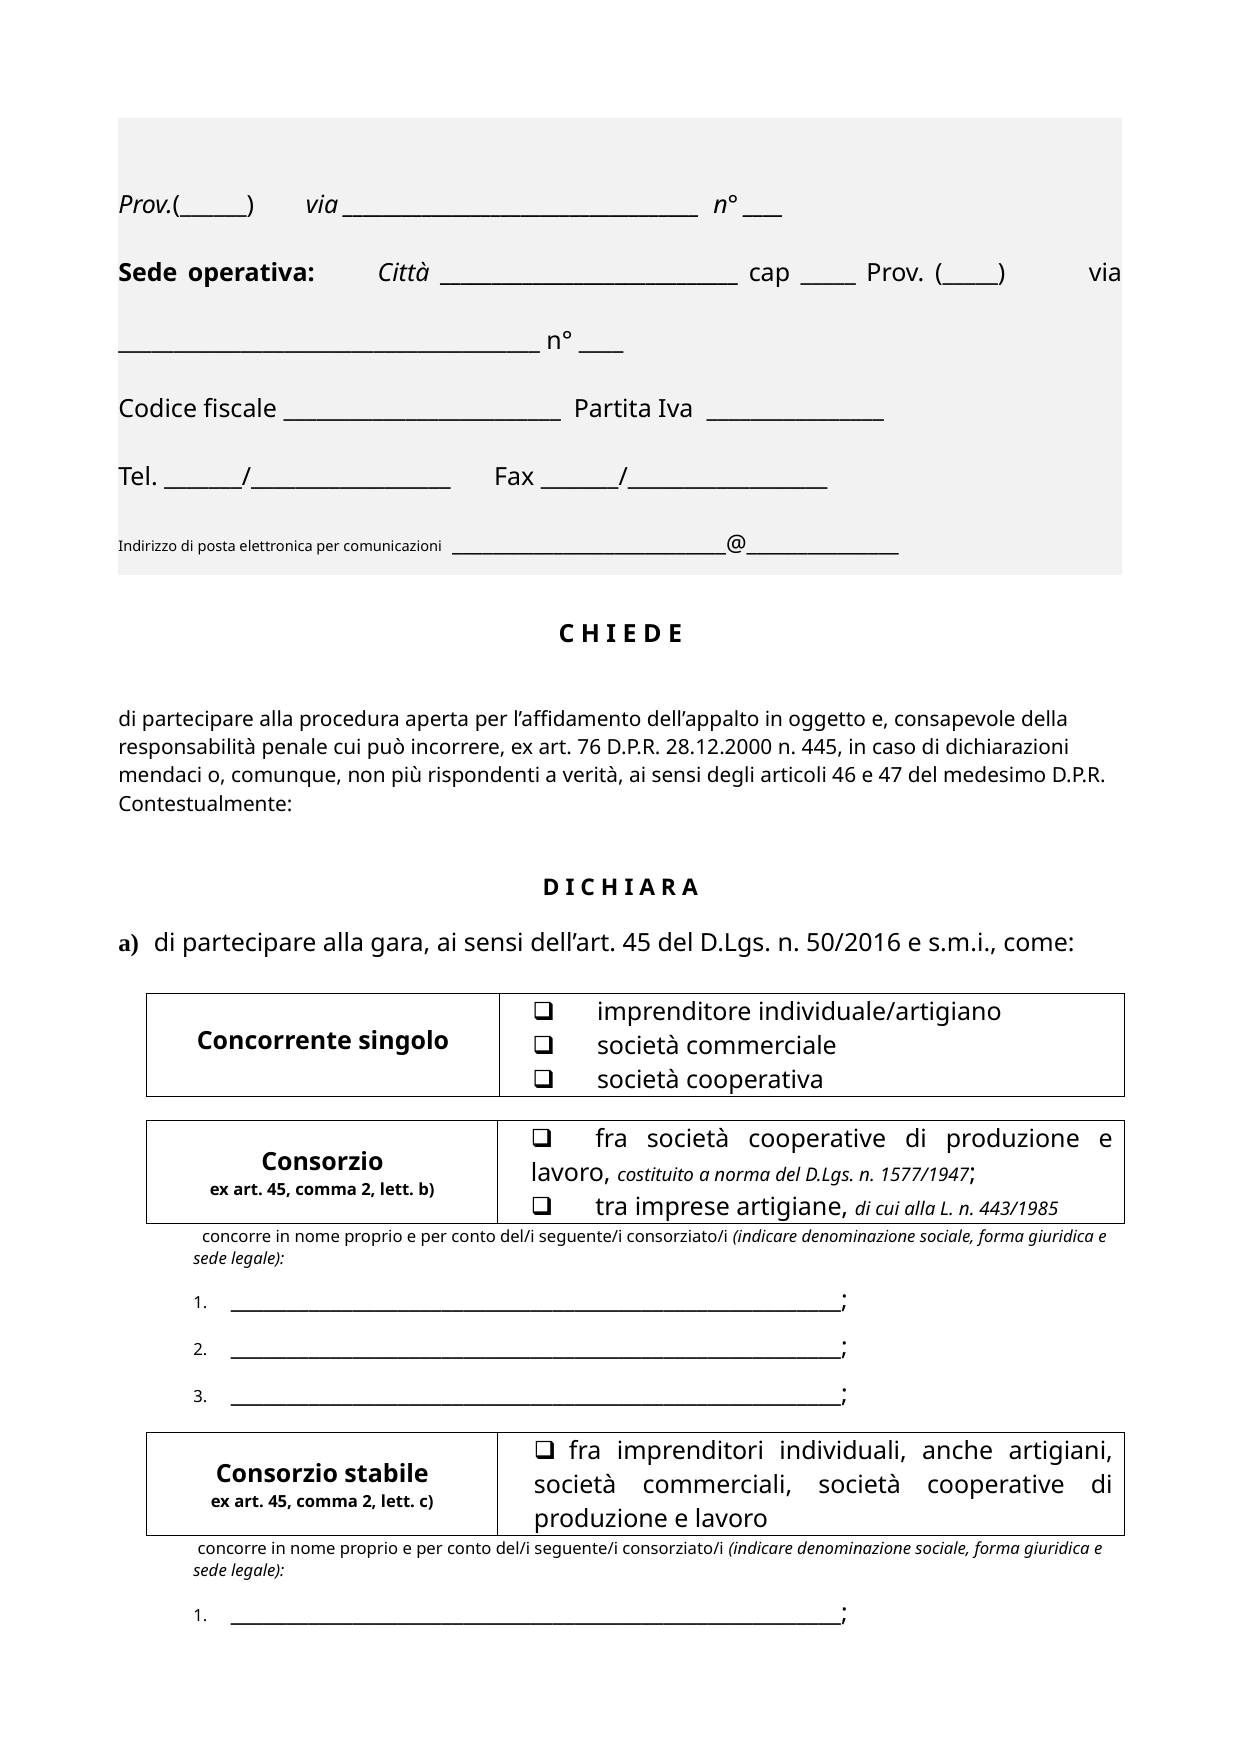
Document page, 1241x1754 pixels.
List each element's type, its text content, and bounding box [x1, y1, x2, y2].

text Indirizzo di posta elettronica per comunicazioni ___________________________@_______________ [118, 527, 1122, 558]
table_header Consorzio stabile ex art. 45, comma 2, lett. c) [147, 1433, 497, 1535]
list _______________________________________________________; [193, 1282, 1122, 1316]
list _______________________________________________________; [193, 1594, 1122, 1628]
text concorre in nome proprio e per conto del/i seguente/i consorziato/i (indicare denominazione sociale, forma giuridica e sede legale): [193, 1536, 1122, 1582]
text C H I E D E [118, 616, 1122, 650]
text Sede operativa: Città _____________________________ cap _____ Prov. (_____) via ______________________________________ n° ____ [118, 254, 1122, 357]
text Codice fiscale _________________________ Partita Iva ________________ [118, 391, 1122, 425]
text concorre in nome proprio e per conto del/i seguente/i consorziato/i (indicare denominazione sociale, forma giuridica e sede legale): [193, 1224, 1122, 1269]
text Tel. _______/__________________ Fax _______/__________________ [118, 459, 1122, 493]
list _______________________________________________________; [193, 1375, 1122, 1409]
table_header imprenditore individuale/artigiano società commerciale società cooperativa [500, 994, 1124, 1096]
subtitle Prov.(______) via ____________________________________ n° ____ [118, 186, 1122, 220]
table_header Concorrente singolo [147, 994, 499, 1096]
table_header Consorzio ex art. 45, comma 2, lett. b) [147, 1121, 497, 1223]
text di partecipare alla procedura aperta per l’affidamento dell’appalto in oggetto e, consapevole della responsabilità penale cui può incorrere, ex art. 76 D.P.R. 28.12.2000 n. 445, in caso di dichiarazioni mendaci o, comunque, non più rispondenti a verità, ai sensi degli articoli 46 e 47 del medesimo D.P.R. Contestualmente: [118, 704, 1122, 817]
table_header fra imprenditori individuali, anche artigiani, società commerciali, società cooperative di produzione e lavoro [498, 1433, 1124, 1535]
table_header fra società cooperative di produzione e lavoro, costituito a norma del D.Lgs. n. 1577/1947; tra imprese artigiane, di cui alla L. n. 443/1985 [498, 1121, 1124, 1223]
subtitle D I C H I A R A [118, 871, 1122, 902]
list di partecipare alla gara, ai sensi dell’art. 45 del D.Lgs. n. 50/2016 e s.m.i., come: [118, 925, 1122, 959]
list _______________________________________________________; [193, 1329, 1122, 1363]
